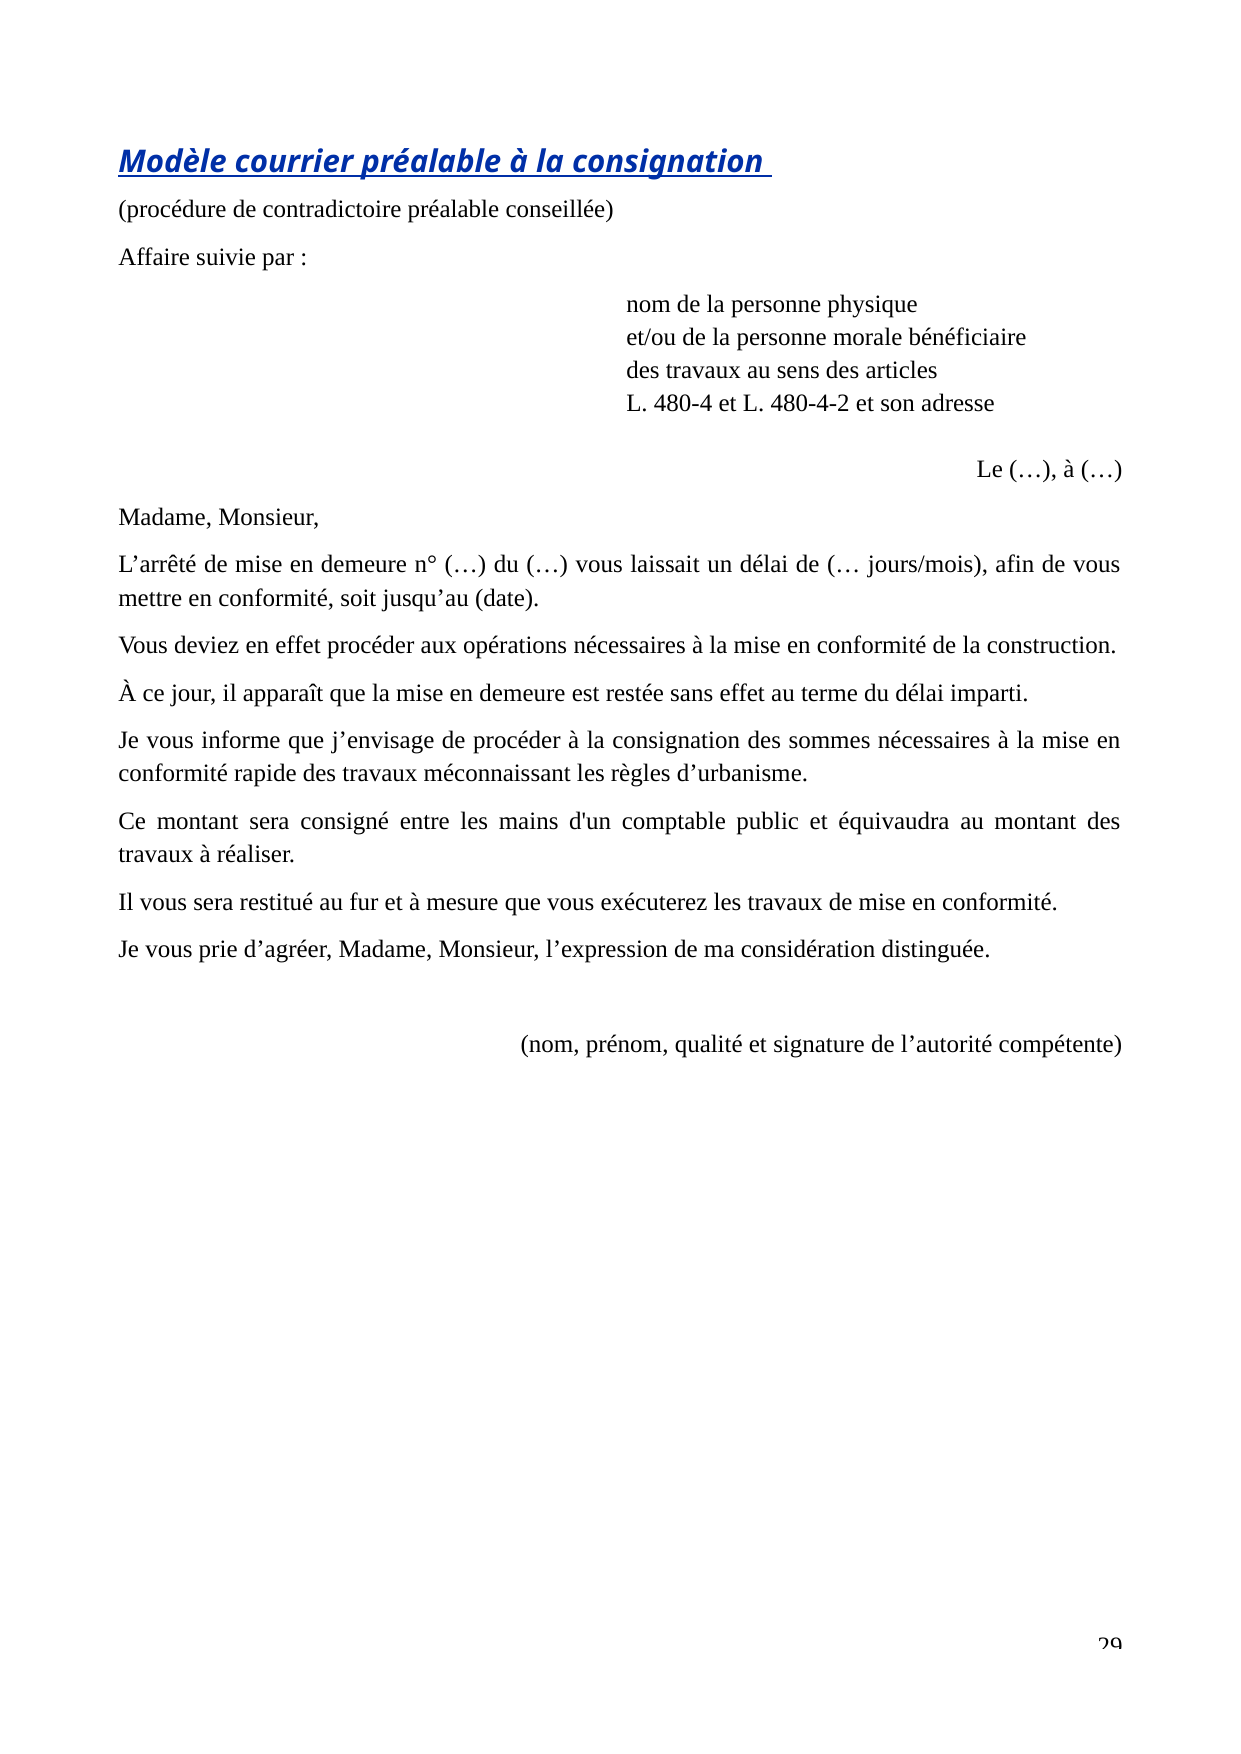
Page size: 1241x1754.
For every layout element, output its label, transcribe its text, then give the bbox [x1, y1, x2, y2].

text Il vous sera restitué au fur et à mesure que vous exécuterez les travaux de mise en conformité. [118, 887, 1122, 915]
text (procédure de contradictoire préalable conseillée) [118, 194, 1122, 223]
text L. 480-4 et L. 480-4-2 et son adresse [626, 388, 1122, 417]
text Vous deviez en effet procéder aux opérations nécessaires à la mise en conformité de la construction. [118, 630, 1122, 659]
text Je vous prie d’agréer, Madame, Monsieur, l’expression de ma considération distinguée. [118, 934, 1122, 963]
text Madame, Monsieur, [118, 502, 1122, 531]
text Affaire suivie par : [118, 242, 1122, 270]
text Le (…), à (…) [626, 454, 1122, 483]
text Ce montant sera consigné entre les mains d'un comptable public et équivaudra au montant des travaux à réaliser. [118, 806, 1122, 868]
text des travaux au sens des articles [626, 355, 1122, 384]
text Je vous informe que j’envisage de procéder à la consignation des sommes nécessaires à la mise en conformité rapide des travaux méconnaissant les règles d’urbanisme. [118, 725, 1122, 787]
text nom de la personne physique [626, 289, 1122, 318]
text et/ou de la personne morale bénéficiaire [626, 322, 1122, 351]
subtitle Modèle courrier préalable à la consignation [118, 139, 1122, 182]
text (nom, prénom, qualité et signature de l’autorité compétente) [118, 1029, 1122, 1058]
text L’arrêté de mise en demeure n° (…) du (…) vous laissait un délai de (… jours/mois), afin de vous mettre en conformité, soit jusqu’au (date). [118, 549, 1122, 611]
text À ce jour, il apparaît que la mise en demeure est restée sans effet au terme du délai imparti. [118, 678, 1122, 707]
